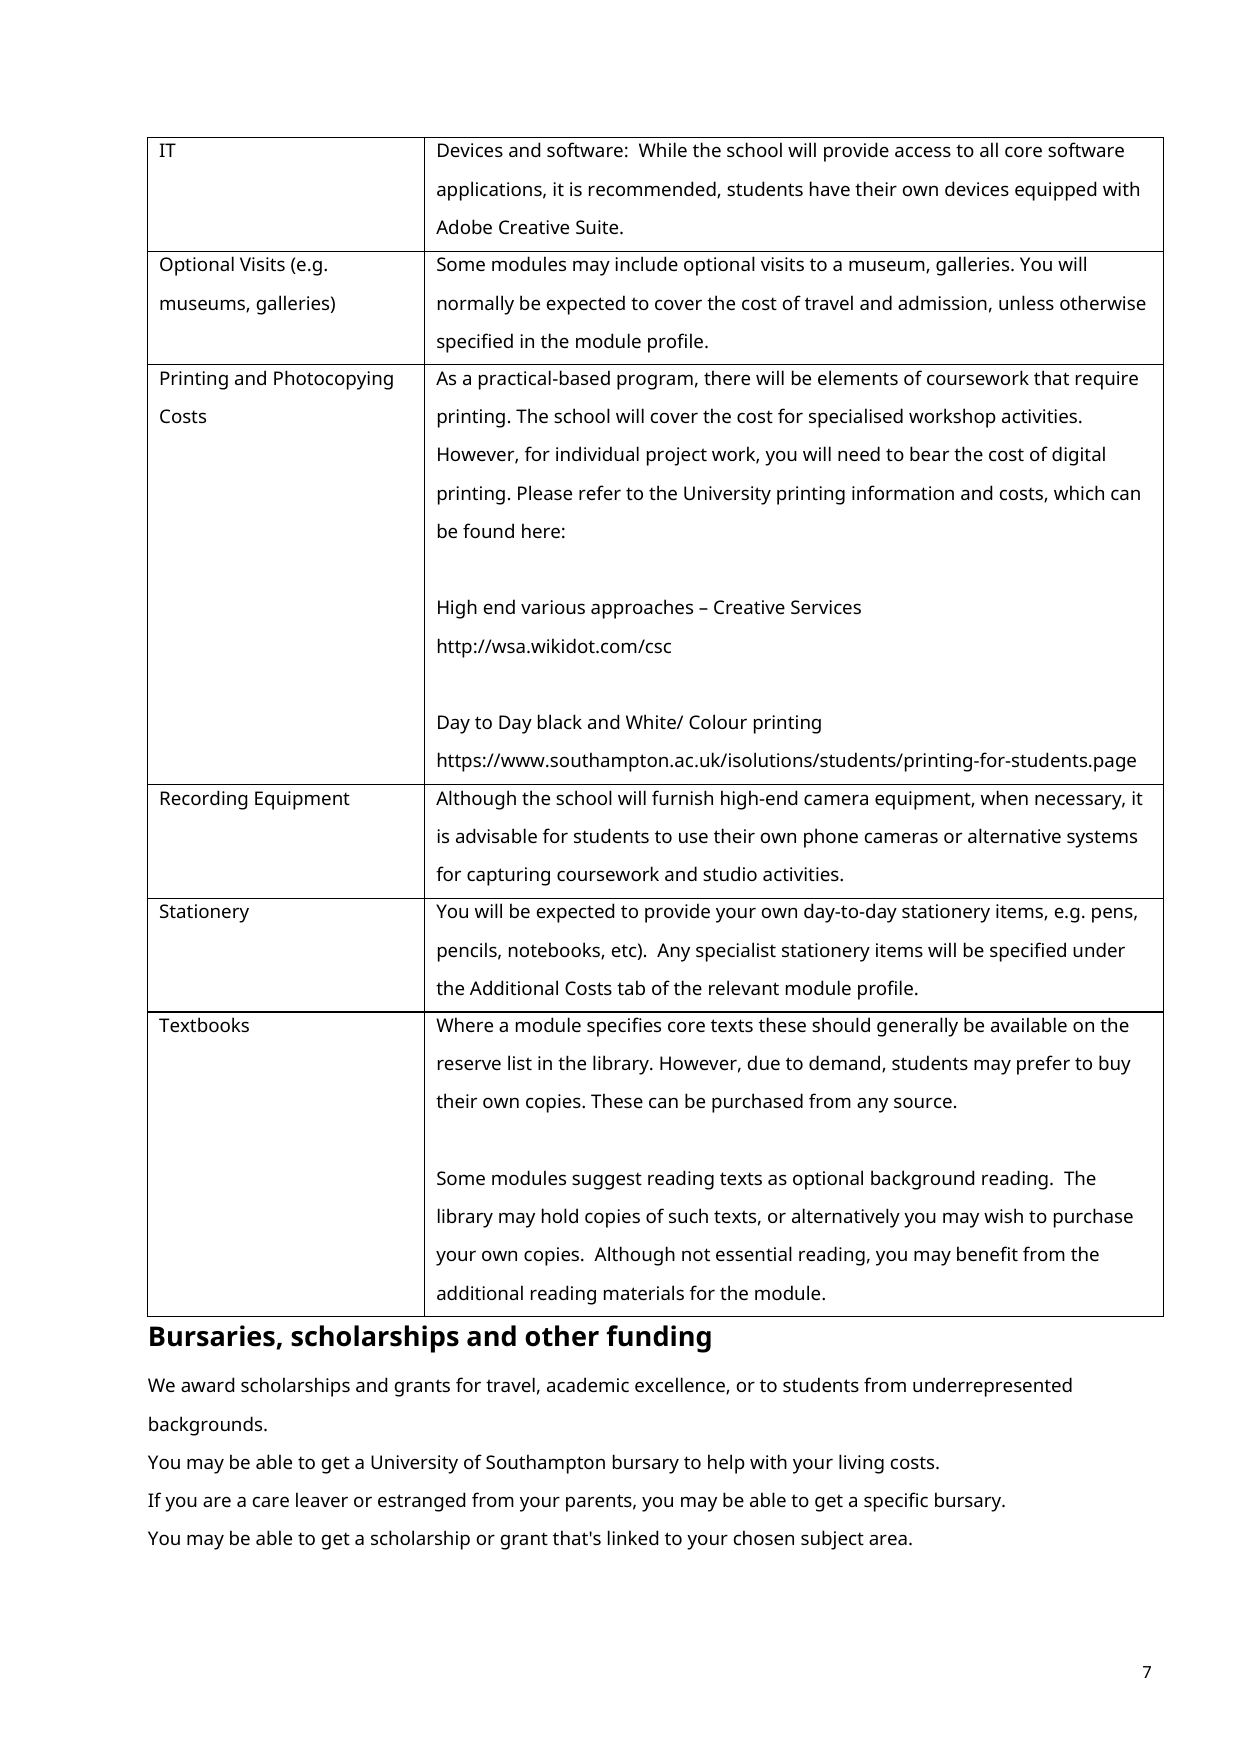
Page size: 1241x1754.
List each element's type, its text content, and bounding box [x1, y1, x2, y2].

text We award scholarships and grants for travel, academic excellence, or to students from underrepresented backgrounds. [148, 1373, 1152, 1436]
table_cell Where a module specifies core texts these should generally be available on the reserve list in the library. However, due to demand, students may prefer to buy their own copies. These can be purchased from any source. Some modules suggest reading texts as optional background reading. The library may hold copies of such texts, or alternatively you may wish to purchase your own copies. Although not essential reading, you may benefit from the additional reading materials for the module. [425, 1013, 1163, 1316]
table_cell Stationery [148, 899, 424, 1011]
table_cell Printing and Photocopying Costs [148, 365, 424, 784]
table_cell Textbooks [148, 1013, 424, 1316]
subtitle Bursaries, scholarships and other funding [148, 1317, 1152, 1354]
table_cell You will be expected to provide your own day-to-day stationery items, e.g. pens, pencils, notebooks, etc). Any specialist stationery items will be specified under the Additional Costs tab of the relevant module profile. [425, 899, 1163, 1011]
table_cell Devices and software: While the school will provide access to all core software applications, it is recommended, students have their own devices equipped with Adobe Creative Suite. [425, 138, 1163, 251]
table_cell Recording Equipment [148, 785, 424, 898]
text If you are a care leaver or estranged from your parents, you may be able to get a specific bursary. [148, 1487, 1152, 1513]
table_cell Some modules may include optional visits to a museum, galleries. You will normally be expected to cover the cost of travel and admission, unless otherwise specified in the module profile. [425, 252, 1163, 364]
table_cell Optional Visits (e.g. museums, galleries) [148, 252, 424, 364]
text You may be able to get a scholarship or grant that's linked to your chosen subject area. [148, 1526, 1152, 1551]
table_cell Although the school will furnish high-end camera equipment, when necessary, it is advisable for students to use their own phone cameras or alternative systems for capturing coursework and studio activities. [425, 785, 1163, 898]
text You may be able to get a University of Southampton bursary to help with your living costs. [148, 1449, 1152, 1474]
table_cell As a practical-based program, there will be elements of coursework that require printing. The school will cover the cost for specialised workshop activities. However, for individual project work, you will need to bear the cost of digital printing. Please refer to the University printing information and costs, which can be found here: High end various approaches – Creative Services http://wsa.wikidot.com/csc Day to Day black and White/ Colour printing https://www.southampton.ac.uk/isolutions/students/printing-for-students.page [425, 365, 1163, 784]
table_cell IT [148, 138, 424, 251]
